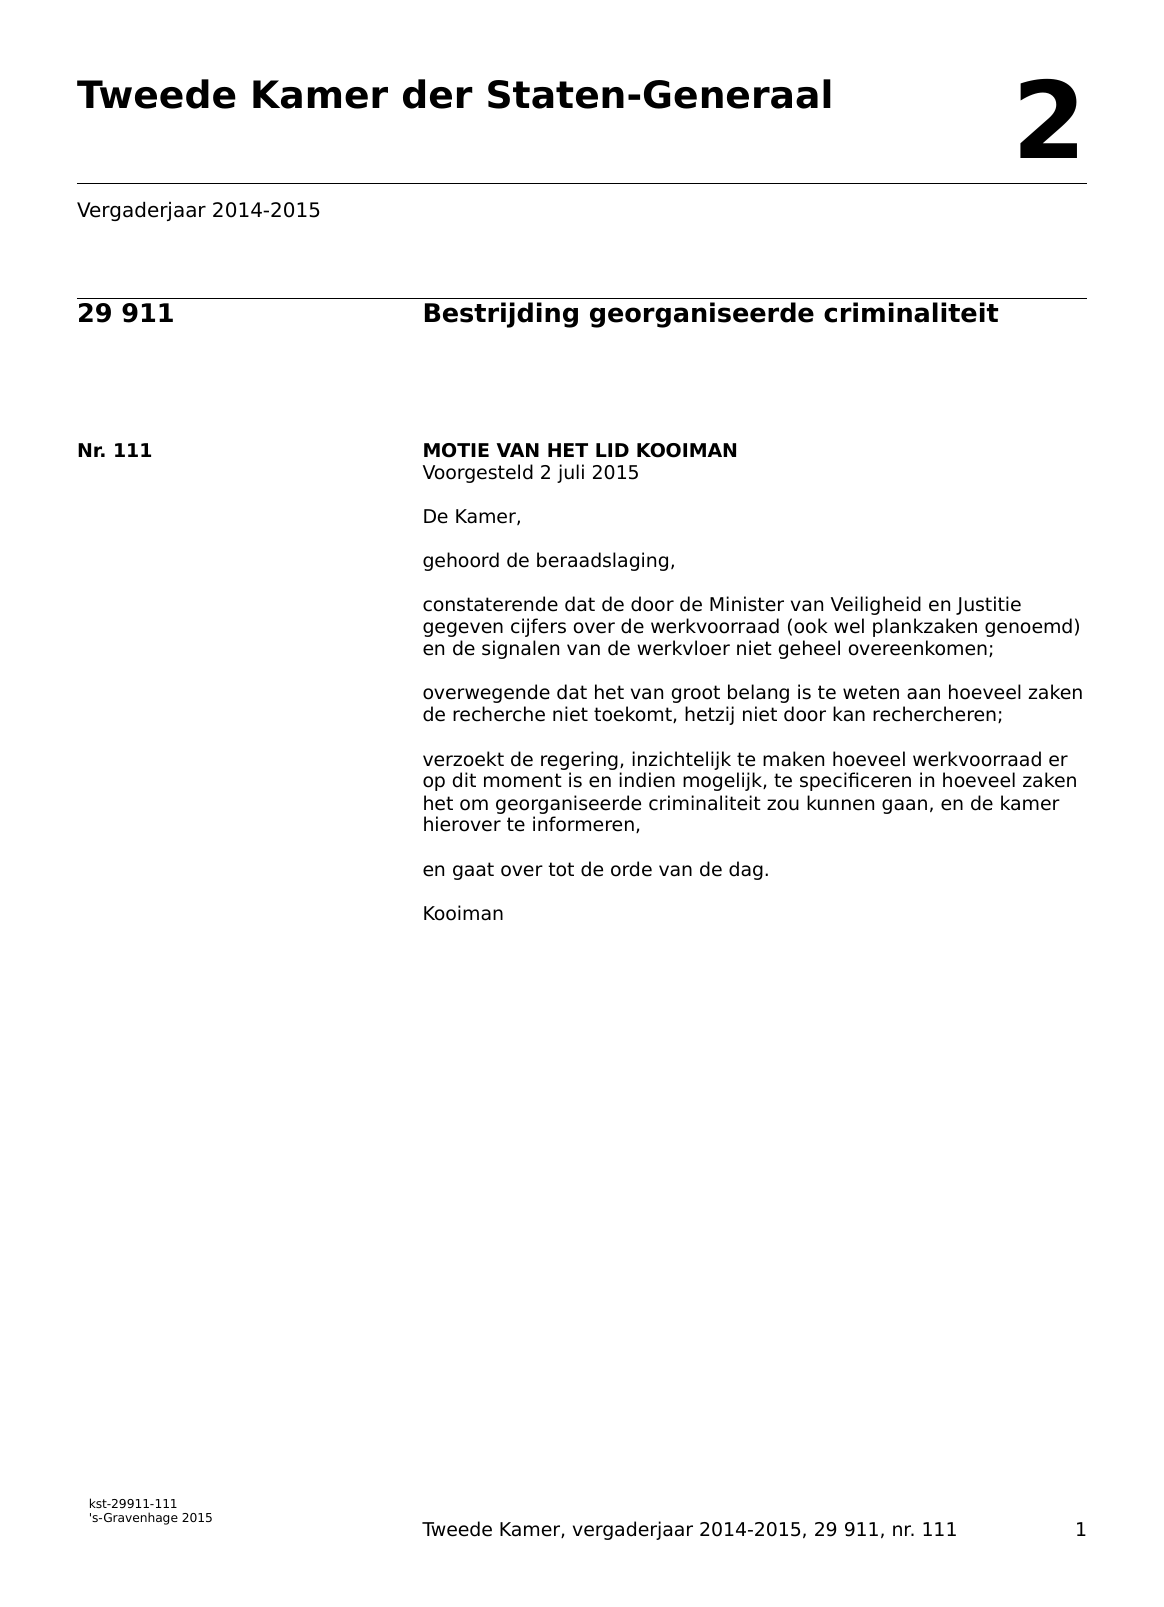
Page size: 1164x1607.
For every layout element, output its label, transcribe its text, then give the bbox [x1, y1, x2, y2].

table_cell Vergaderjaar 2014-2015 [77, 184, 1087, 298]
text Kooiman [422, 903, 1087, 925]
text kst-29911-111 [88, 1497, 323, 1511]
text 's-Gravenhage 2015 [88, 1511, 323, 1525]
text constaterende dat de door de Minister van Veiligheid en Justitie gegeven cijfers over de werkvoorraad (ook wel plankzaken genoemd) en de signalen van de werkvloer niet geheel overeenkomen; [422, 594, 1087, 660]
table_header Tweede Kamer der Staten-Generaal [77, 59, 886, 183]
text gehoord de beraadslaging, [422, 550, 1087, 572]
text en gaat over tot de orde van de dag. [422, 858, 1087, 881]
text De Kamer, [422, 506, 1087, 528]
table_header 2 [886, 59, 1087, 183]
text overwegende dat het van groot belang is te weten aan hoeveel zaken de recherche niet toekomt, hetzij niet door kan rechercheren; [422, 682, 1087, 726]
subtitle Nr. 111 MOTIE VAN HET LID KOOIMAN [77, 440, 1087, 462]
text verzoekt de regering, inzichtelijk te maken hoeveel werkvoorraad er op dit moment is en indien mogelijk, te specificeren in hoeveel zaken het om georganiseerde criminaliteit zou kunnen gaan, en de kamer hierover te informeren, [422, 748, 1087, 836]
subtitle 29 911 Bestrijding georganiseerde criminaliteit [77, 299, 1087, 329]
text Voorgesteld 2 juli 2015 [422, 462, 1087, 484]
